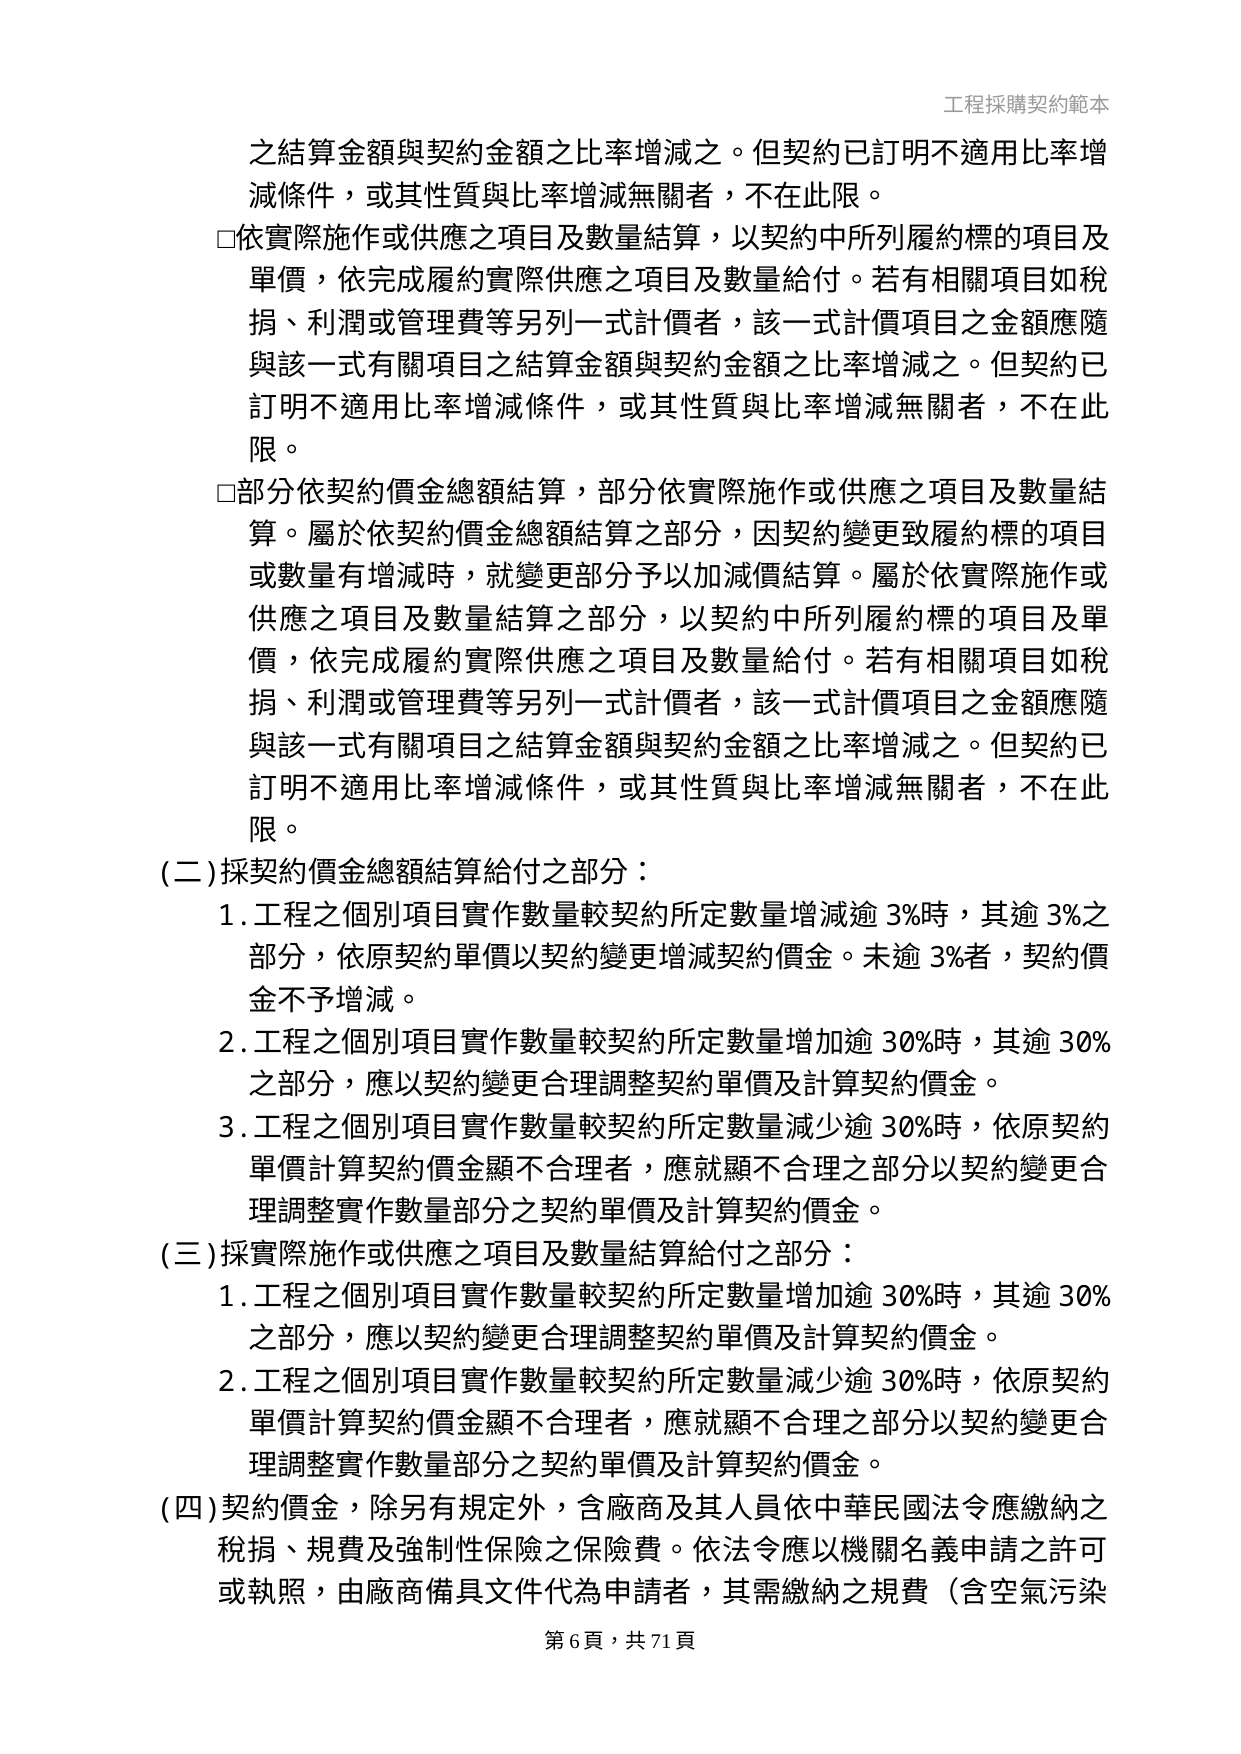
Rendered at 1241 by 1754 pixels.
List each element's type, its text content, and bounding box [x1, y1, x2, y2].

text 2.工程之個別項目實作數量較契約所定數量減少逾30%時，依原契約單價計算契約價金顯不合理者，應就顯不合理之部分以契約變更合理調整實作數量部分之契約單價及計算契約價金。 [217, 1357, 1110, 1484]
text (四)契約價金，除另有規定外，含廠商及其人員依中華民國法令應繳納之稅捐、規費及強制性保險之保險費。依法令應以機關名義申請之許可或執照，由廠商備具文件代為申請者，其需繳納之規費（含空氣污染 [156, 1484, 1110, 1611]
text 1.工程之個別項目實作數量較契約所定數量增加逾30%時，其逾30%之部分，應以契約變更合理調整契約單價及計算契約價金。 [217, 1273, 1110, 1357]
text □部分依契約價金總額結算，部分依實際施作或供應之項目及數量結算。屬於依契約價金總額結算之部分，因契約變更致履約標的項目或數量有增減時，就變更部分予以加減價結算。屬於依實際施作或供應之項目及數量結算之部分，以契約中所列履約標的項目及單價，依完成履約實際供應之項目及數量給付。若有相關項目如稅捐、利潤或管理費等另列一式計價者，該一式計價項目之金額應隨與該一式有關項目之結算金額與契約金額之比率增減之。但契約已訂明不適用比率增減條件，或其性質與比率增減無關者，不在此限。 [217, 468, 1110, 849]
text 2.工程之個別項目實作數量較契約所定數量增加逾30%時，其逾30%之部分，應以契約變更合理調整契約單價及計算契約價金。 [217, 1018, 1110, 1103]
text 3.工程之個別項目實作數量較契約所定數量減少逾30%時，依原契約單價計算契約價金顯不合理者，應就顯不合理之部分以契約變更合理調整實作數量部分之契約單價及計算契約價金。 [217, 1103, 1110, 1230]
text 1.工程之個別項目實作數量較契約所定數量增減逾3%時，其逾3%之部分，依原契約單價以契約變更增減契約價金。未逾3%者，契約價金不予增減。 [217, 891, 1110, 1018]
text (二)採契約價金總額結算給付之部分： [156, 849, 1110, 891]
text □依實際施作或供應之項目及數量結算，以契約中所列履約標的項目及單價，依完成履約實際供應之項目及數量給付。若有相關項目如稅捐、利潤或管理費等另列一式計價者，該一式計價項目之金額應隨與該一式有關項目之結算金額與契約金額之比率增減之。但契約已訂明不適用比率增減條件，或其性質與比率增減無關者，不在此限。 [217, 214, 1110, 468]
text 之結算金額與契約金額之比率增減之。但契約已訂明不適用比率增減條件，或其性質與比率增減無關者，不在此限。 [217, 130, 1110, 214]
text (三)採實際施作或供應之項目及數量結算給付之部分： [156, 1230, 1110, 1273]
